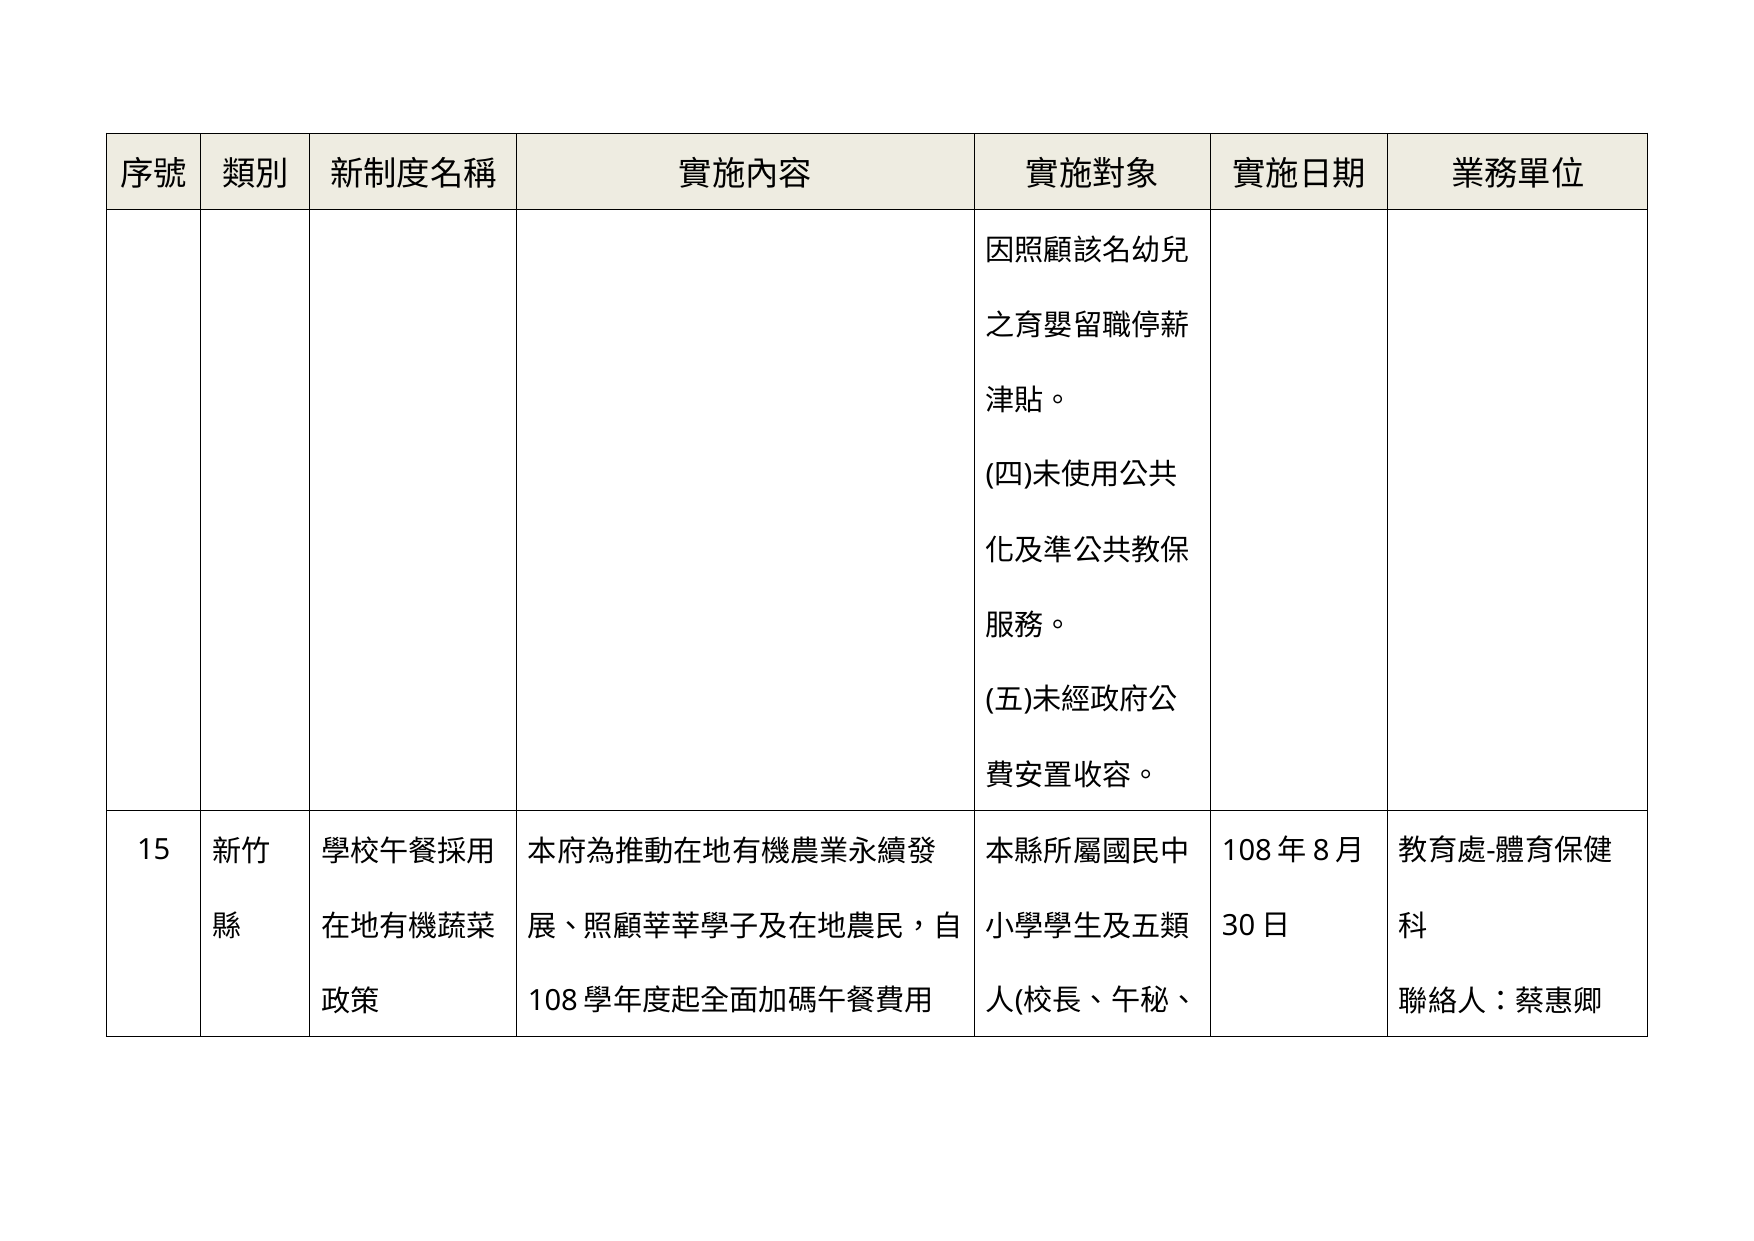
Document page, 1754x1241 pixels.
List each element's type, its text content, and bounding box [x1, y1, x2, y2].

table_cell [310, 210, 516, 810]
table_cell 教育處-體育保健科 聯絡人：蔡惠卿 [1388, 811, 1647, 1036]
table_cell 新竹縣 [201, 811, 309, 1036]
table_cell [107, 210, 200, 810]
table_cell 本府為推動在地有機農業永續發展、照顧莘莘學子及在地農民，自108學年度起全面加碼午餐費用 [517, 811, 974, 1036]
table_cell 因照顧該名幼兒之育嬰留職停薪津貼。 (四)未使用公共化及準公共教保服務。 (五)未經政府公費安置收容。 [975, 210, 1210, 810]
table_cell 15 [107, 811, 200, 1036]
table_cell [1388, 210, 1647, 810]
table_header 類別 [201, 134, 309, 209]
table_header 序號 [107, 134, 200, 209]
table_header 實施對象 [975, 134, 1210, 209]
table_header 實施內容 [517, 134, 974, 209]
table_cell [517, 210, 974, 810]
table_cell [1211, 210, 1387, 810]
table_header 實施日期 [1211, 134, 1387, 209]
table_header 新制度名稱 [310, 134, 516, 209]
table_cell 本縣所屬國民中小學學生及五類人(校長、午秘、 [975, 811, 1210, 1036]
table_cell [201, 210, 309, 810]
table_cell 108年8月30日 [1211, 811, 1387, 1036]
table_cell 學校午餐採用在地有機蔬菜政策 [310, 811, 516, 1036]
table_header 業務單位 [1388, 134, 1647, 209]
